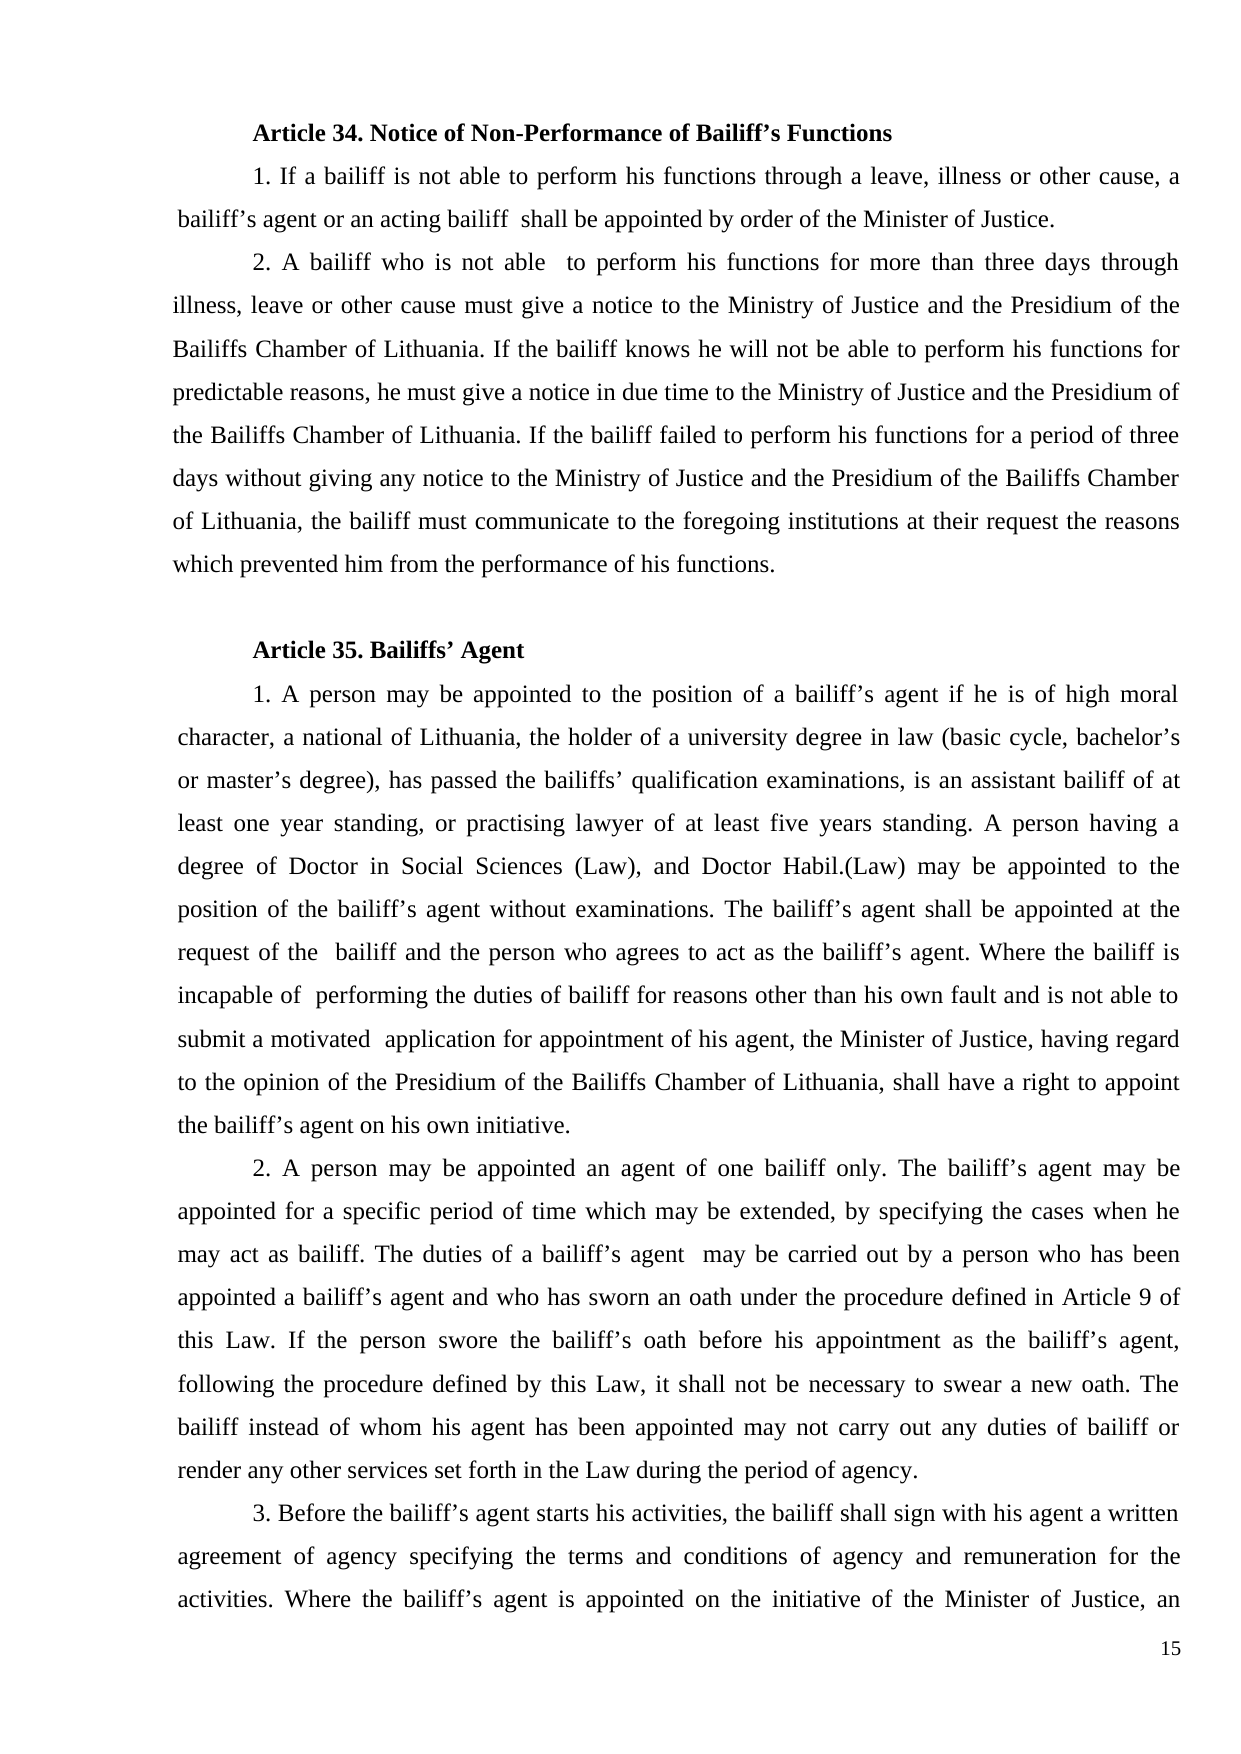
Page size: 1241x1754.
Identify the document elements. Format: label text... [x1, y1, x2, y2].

text 1. If a bailiff is not able to perform his functions through a leave, illness or other cause, a bailiff’s agent or an acting bailiff shall be appointed by order of the Minister of Justice. [177, 161, 1181, 233]
text 3. Before the bailiff’s agent starts his activities, the bailiff shall sign with his agent a written agreement of agency specifying the terms and conditions of agency and remuneration for the activities. Where the bailiff’s agent is appointed on the initiative of the Minister of Justice, an [177, 1498, 1181, 1613]
text Article 34. Notice of Non-Performance of Bailiff’s Functions [252, 118, 1181, 147]
text Article 35. Bailiffs’ Agent [177, 636, 1181, 664]
text 2. A person may be appointed an agent of one bailiff only. The bailiff’s agent may be appointed for a specific period of time which may be extended, by specifying the cases when he may act as bailiff. The duties of a bailiff’s agent may be carried out by a person who has been appointed a bailiff’s agent and who has sworn an oath under the procedure defined in Article 9 of this Law. If the person swore the bailiff’s oath before his appointment as the bailiff’s agent, following the procedure defined by this Law, it shall not be necessary to swear a new oath. The bailiff instead of whom his agent has been appointed may not carry out any duties of bailiff or render any other services set forth in the Law during the period of agency. [177, 1153, 1181, 1484]
text 2. A bailiff who is not able to perform his functions for more than three days through illness, leave or other cause must give a notice to the Ministry of Justice and the Presidium of the Bailiffs Chamber of Lithuania. If the bailiff knows he will not be able to perform his functions for predictable reasons, he must give a notice in due time to the Ministry of Justice and the Presidium of the Bailiffs Chamber of Lithuania. If the bailiff failed to perform his functions for a period of three days without giving any notice to the Ministry of Justice and the Presidium of the Bailiffs Chamber of Lithuania, the bailiff must communicate to the foregoing institutions at their request the reasons which prevented him from the performance of his functions. [172, 247, 1181, 578]
text 1. A person may be appointed to the position of a bailiff’s agent if he is of high moral character, a national of Lithuania, the holder of a university degree in law (basic cycle, bachelor’s or master’s degree), has passed the bailiffs’ qualification examinations, is an assistant bailiff of at least one year standing, or practising lawyer of at least five years standing. A person having a degree of Doctor in Social Sciences (Law), and Doctor Habil.(Law) may be appointed to the position of the bailiff’s agent without examinations. The bailiff’s agent shall be appointed at the request of the bailiff and the person who agrees to act as the bailiff’s agent. Where the bailiff is incapable of performing the duties of bailiff for reasons other than his own fault and is not able to submit a motivated application for appointment of his agent, the Minister of Justice, having regard to the opinion of the Presidium of the Bailiffs Chamber of Lithuania, shall have a right to appoint the bailiff’s agent on his own initiative. [177, 679, 1181, 1139]
